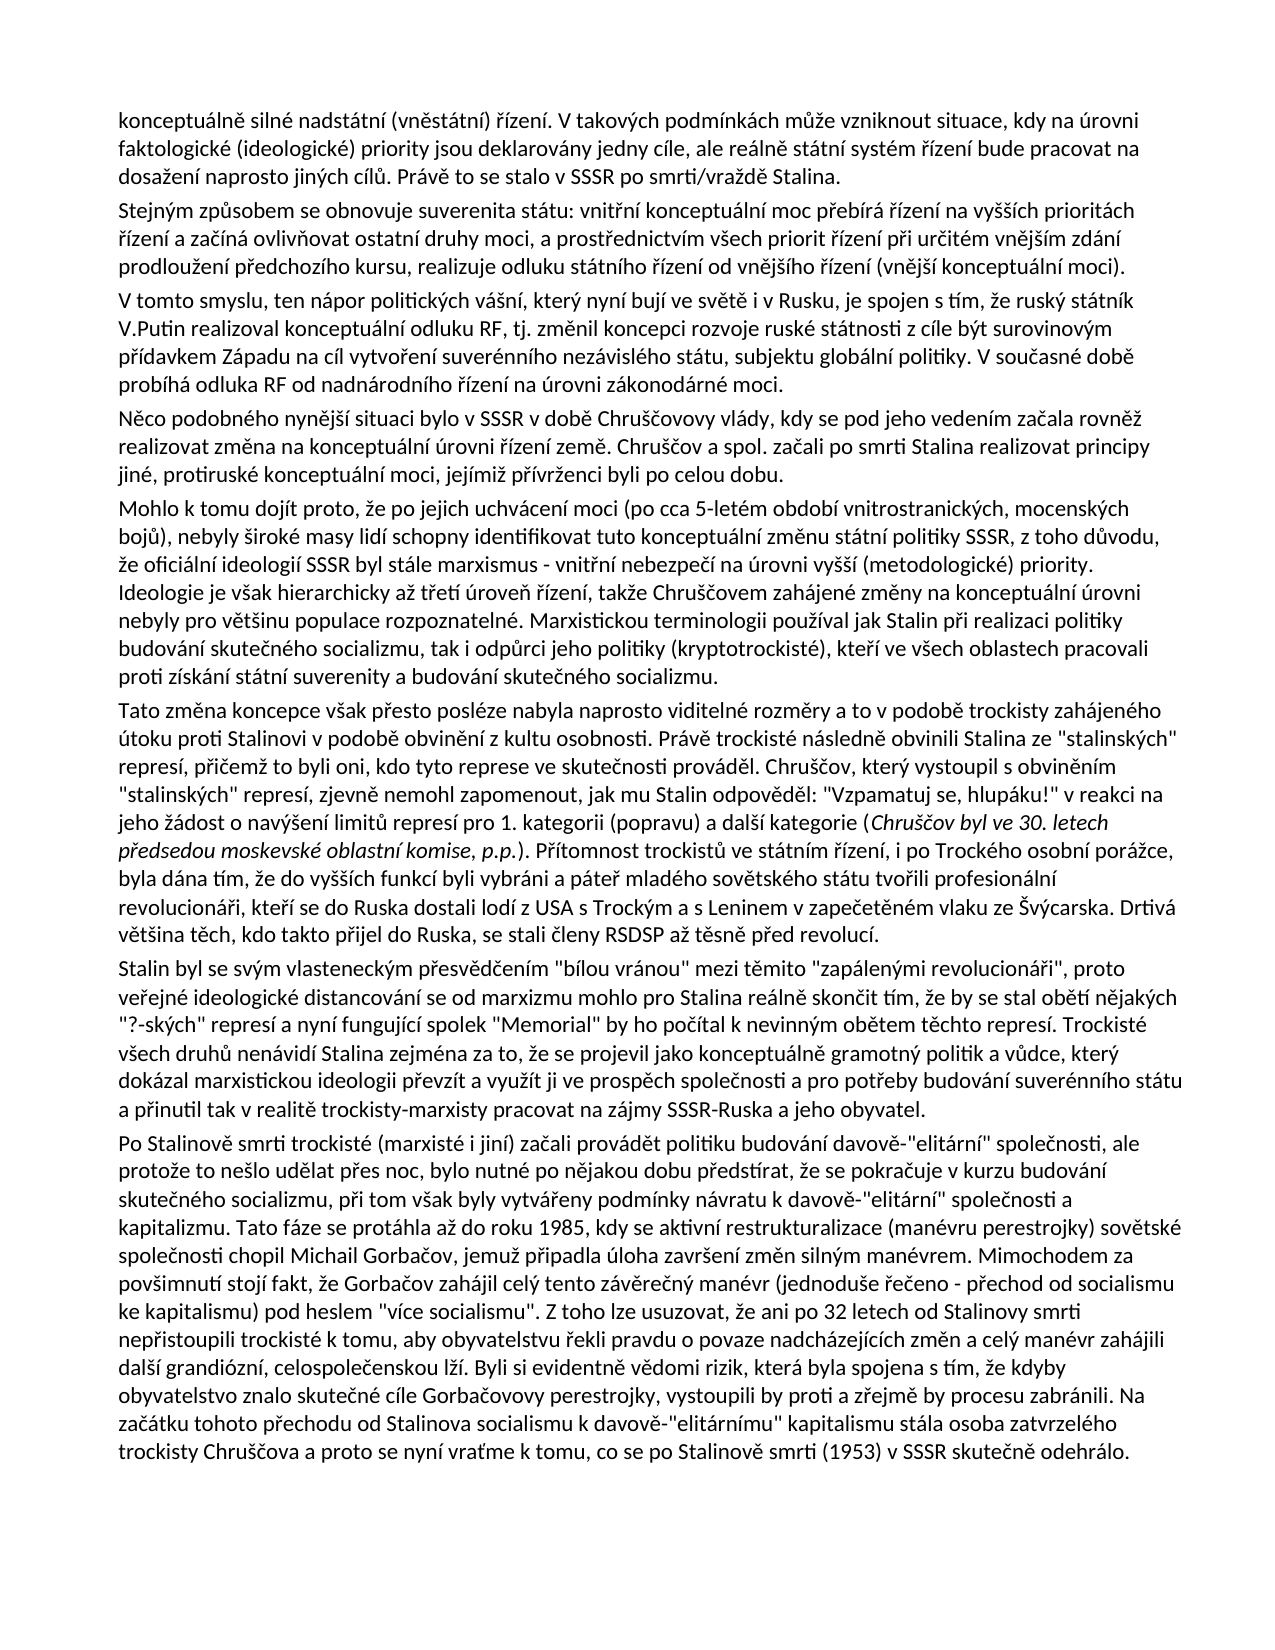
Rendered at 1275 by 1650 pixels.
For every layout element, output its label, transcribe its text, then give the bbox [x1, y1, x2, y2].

text Něco podobného nynější situaci bylo v SSSR v době Chruščovovy vlády, kdy se pod jeho vedením začala rovněž realizovat změna na konceptuální úrovni řízení země. Chruščov a spol. začali po smrti Stalina realizovat principy jiné, protiruské konceptuální moci, jejímiž přívrženci byli po celou dobu. [118, 404, 1186, 488]
text Stejným způsobem se obnovuje suverenita státu: vnitřní konceptuální moc přebírá řízení na vyšších prioritách řízení a začíná ovlivňovat ostatní druhy moci, a prostřednictvím všech priorit řízení při určitém vnějším zdání prodloužení předchozího kursu, realizuje odluku státního řízení od vnějšího řízení (vnější konceptuální moci). [118, 196, 1186, 280]
text Po Stalinově smrti trockisté (marxisté i jiní) začali provádět politiku budování davově-"elitární" společnosti, ale protože to nešlo udělat přes noc, bylo nutné po nějakou dobu předstírat, že se pokračuje v kurzu budování skutečného socializmu, při tom však byly vytvářeny podmínky návratu k davově-"elitární" společnosti a kapitalizmu. Tato fáze se protáhla až do roku 1985, kdy se aktivní restrukturalizace (manévru perestrojky) sovětské společnosti chopil Michail Gorbačov, jemuž připadla úloha završení změn silným manévrem. Mimochodem za povšimnutí stojí fakt, že Gorbačov zahájil celý tento závěrečný manévr (jednoduše řečeno - přechod od socialismu ke kapitalismu) pod heslem "více socialismu". Z toho lze usuzovat, že ani po 32 letech od Stalinovy smrti nepřistoupili trockisté k tomu, aby obyvatelstvu řekli pravdu o povaze nadcházejících změn a celý manévr zahájili další grandiózní, celospolečenskou lží. Byli si evidentně vědomi rizik, která byla spojena s tím, že kdyby obyvatelstvo znalo skutečné cíle Gorbačovovy perestrojky, vystoupili by proti a zřejmě by procesu zabránili. Na začátku tohoto přechodu od Stalinova socialismu k davově-"elitárnímu" kapitalismu stála osoba zatvrzelého trockisty Chruščova a proto se nyní vraťme k tomu, co se po Stalinově smrti (1953) v SSSR skutečně odehrálo. [118, 1129, 1186, 1465]
text Mohlo k tomu dojít proto, že po jejich uchvácení moci (po cca 5-letém období vnitrostranických, mocenských bojů), nebyly široké masy lidí schopny identifikovat tuto konceptuální změnu státní politiky SSSR, z toho důvodu, že oficiální ideologií SSSR byl stále marxismus - vnitřní nebezpečí na úrovni vyšší (metodologické) priority. Ideologie je však hierarchicky až třetí úroveň řízení, takže Chruščovem zahájené změny na konceptuální úrovni nebyly pro většinu populace rozpoznatelné. Marxistickou terminologii používal jak Stalin při realizaci politiky budování skutečného socializmu, tak i odpůrci jeho politiky (kryptotrockisté), kteří ve všech oblastech pracovali proti získání státní suverenity a budování skutečného socializmu. [118, 494, 1186, 691]
text konceptuálně silné nadstátní (vněstátní) řízení. V takových podmínkách může vzniknout situace, kdy na úrovni faktologické (ideologické) priority jsou deklarovány jedny cíle, ale reálně státní systém řízení bude pracovat na dosažení naprosto jiných cílů. Právě to se stalo v SSSR po smrti/vraždě Stalina. [118, 106, 1186, 190]
text Tato změna koncepce však přesto posléze nabyla naprosto viditelné rozměry a to v podobě trockisty zahájeného útoku proti Stalinovi v podobě obvinění z kultu osobnosti. Právě trockisté následně obvinili Stalina ze "stalinských" represí, přičemž to byli oni, kdo tyto represe ve skutečnosti prováděl. Chruščov, který vystoupil s obviněním "stalinských" represí, zjevně nemohl zapomenout, jak mu Stalin odpověděl: "Vzpamatuj se, hlupáku!" v reakci na jeho žádost o navýšení limitů represí pro 1. kategorii (popravu) a další kategorie (Chruščov byl ve 30. letech předsedou moskevské oblastní komise, p.p.). Přítomnost trockistů ve státním řízení, i po Trockého osobní porážce, byla dána tím, že do vyšších funkcí byli vybráni a páteř mladého sovětského státu tvořili profesionální revolucionáři, kteří se do Ruska dostali lodí z USA s Trockým a s Leninem v zapečetěném vlaku ze Švýcarska. Drtivá většina těch, kdo takto přijel do Ruska, se stali členy RSDSP až těsně před revolucí. [118, 696, 1186, 949]
text Stalin byl se svým vlasteneckým přesvědčením "bílou vránou" mezi těmito "zapálenými revolucionáři", proto veřejné ideologické distancování se od marxizmu mohlo pro Stalina reálně skončit tím, že by se stal obětí nějakých "?-ských" represí a nyní fungující spolek "Memorial" by ho počítal k nevinným obětem těchto represí. Trockisté všech druhů nenávidí Stalina zejména za to, že se projevil jako konceptuálně gramotný politik a vůdce, který dokázal marxistickou ideologii převzít a využít ji ve prospěch společnosti a pro potřeby budování suverénního státu a přinutil tak v realitě trockisty-marxisty pracovat na zájmy SSSR-Ruska a jeho obyvatel. [118, 954, 1186, 1123]
text V tomto smyslu, ten nápor politických vášní, který nyní bují ve světě i v Rusku, je spojen s tím, že ruský státník V.Putin realizoval konceptuální odluku RF, tj. změnil koncepci rozvoje ruské státnosti z cíle být surovinovým přídavkem Západu na cíl vytvoření suverénního nezávislého státu, subjektu globální politiky. V současné době probíhá odluka RF od nadnárodního řízení na úrovni zákonodárné moci. [118, 286, 1186, 398]
